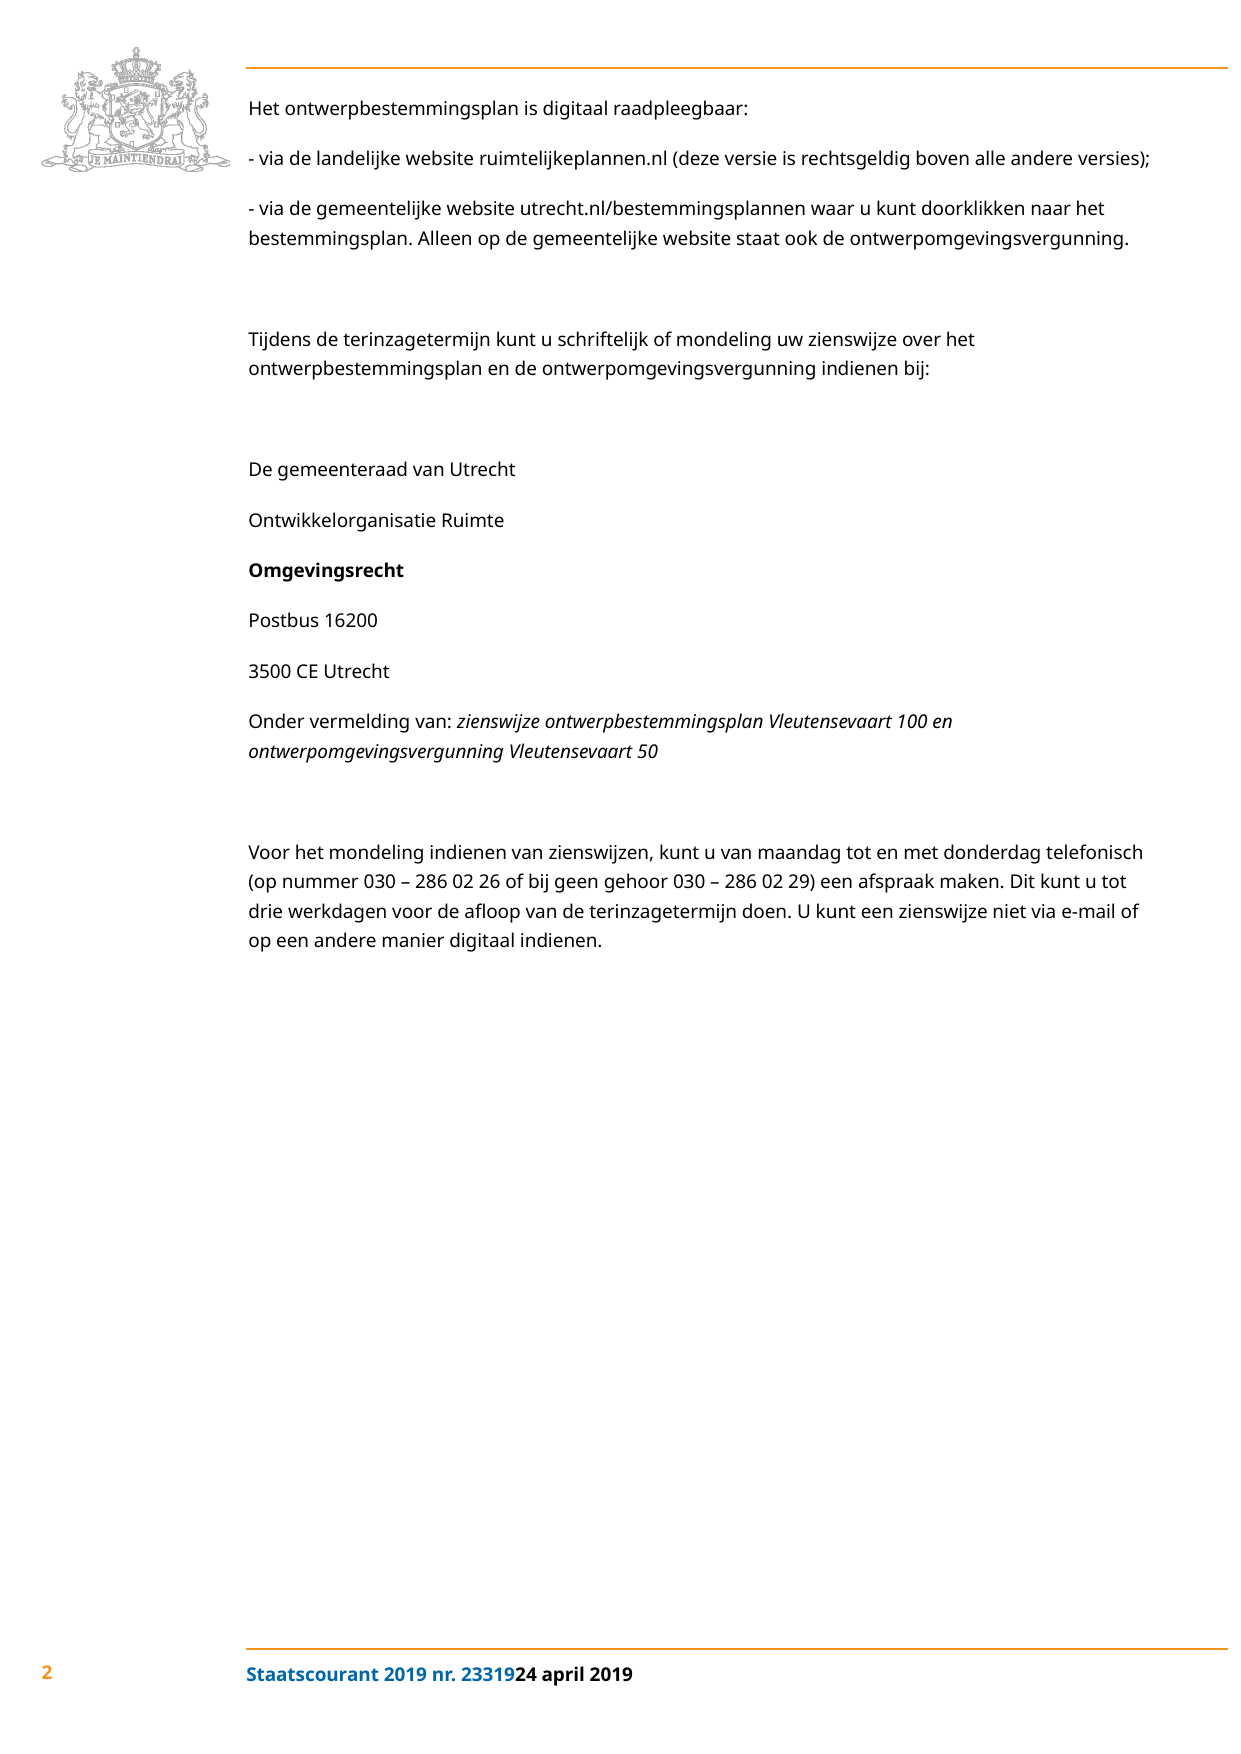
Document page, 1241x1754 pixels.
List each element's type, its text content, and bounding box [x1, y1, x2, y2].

picture [41, 47, 231, 172]
text Ontwikkelorganisatie Ruimte [248, 507, 1152, 533]
text Voor het mondeling indienen van zienswijzen, kunt u van maandag tot en met donderdag telefonisch (op nummer 030 – 286 02 26 of bij geen gehoor 030 – 286 02 29) een afspraak maken. Dit kunt u tot drie werkdagen voor de afloop van de terinzagetermijn doen. U kunt een zienswijze niet via e-mail of op een andere manier digitaal indienen. [248, 839, 1152, 953]
text Onder vermelding van: zienswijze ontwerpbestemmingsplan Vleutensevaart 100 en ontwerpomgevingsvergunning Vleutensevaart 50 [248, 708, 1152, 764]
text Het ontwerpbestemmingsplan is digitaal raadpleegbaar: [248, 95, 1152, 121]
text 3500 CE Utrecht [248, 658, 1152, 684]
text Tijdens de terinzagetermijn kunt u schriftelijk of mondeling uw zienswijze over het ontwerpbestemmingsplan en de ontwerpomgevingsvergunning indienen bij: [248, 326, 1152, 381]
text De gemeenteraad van Utrecht [248, 456, 1152, 482]
text - via de gemeentelijke website utrecht.nl/bestemmingsplannen waar u kunt doorklikken naar het bestemmingsplan. Alleen op de gemeentelijke website staat ook de ontwerpomgevingsvergunning. [248, 196, 1152, 251]
text Omgevingsrecht [248, 557, 1152, 583]
text Postbus 16200 [248, 608, 1152, 633]
text - via de landelijke website ruimtelijkeplannen.nl (deze versie is rechtsgeldig boven alle andere versies); [248, 145, 1152, 171]
